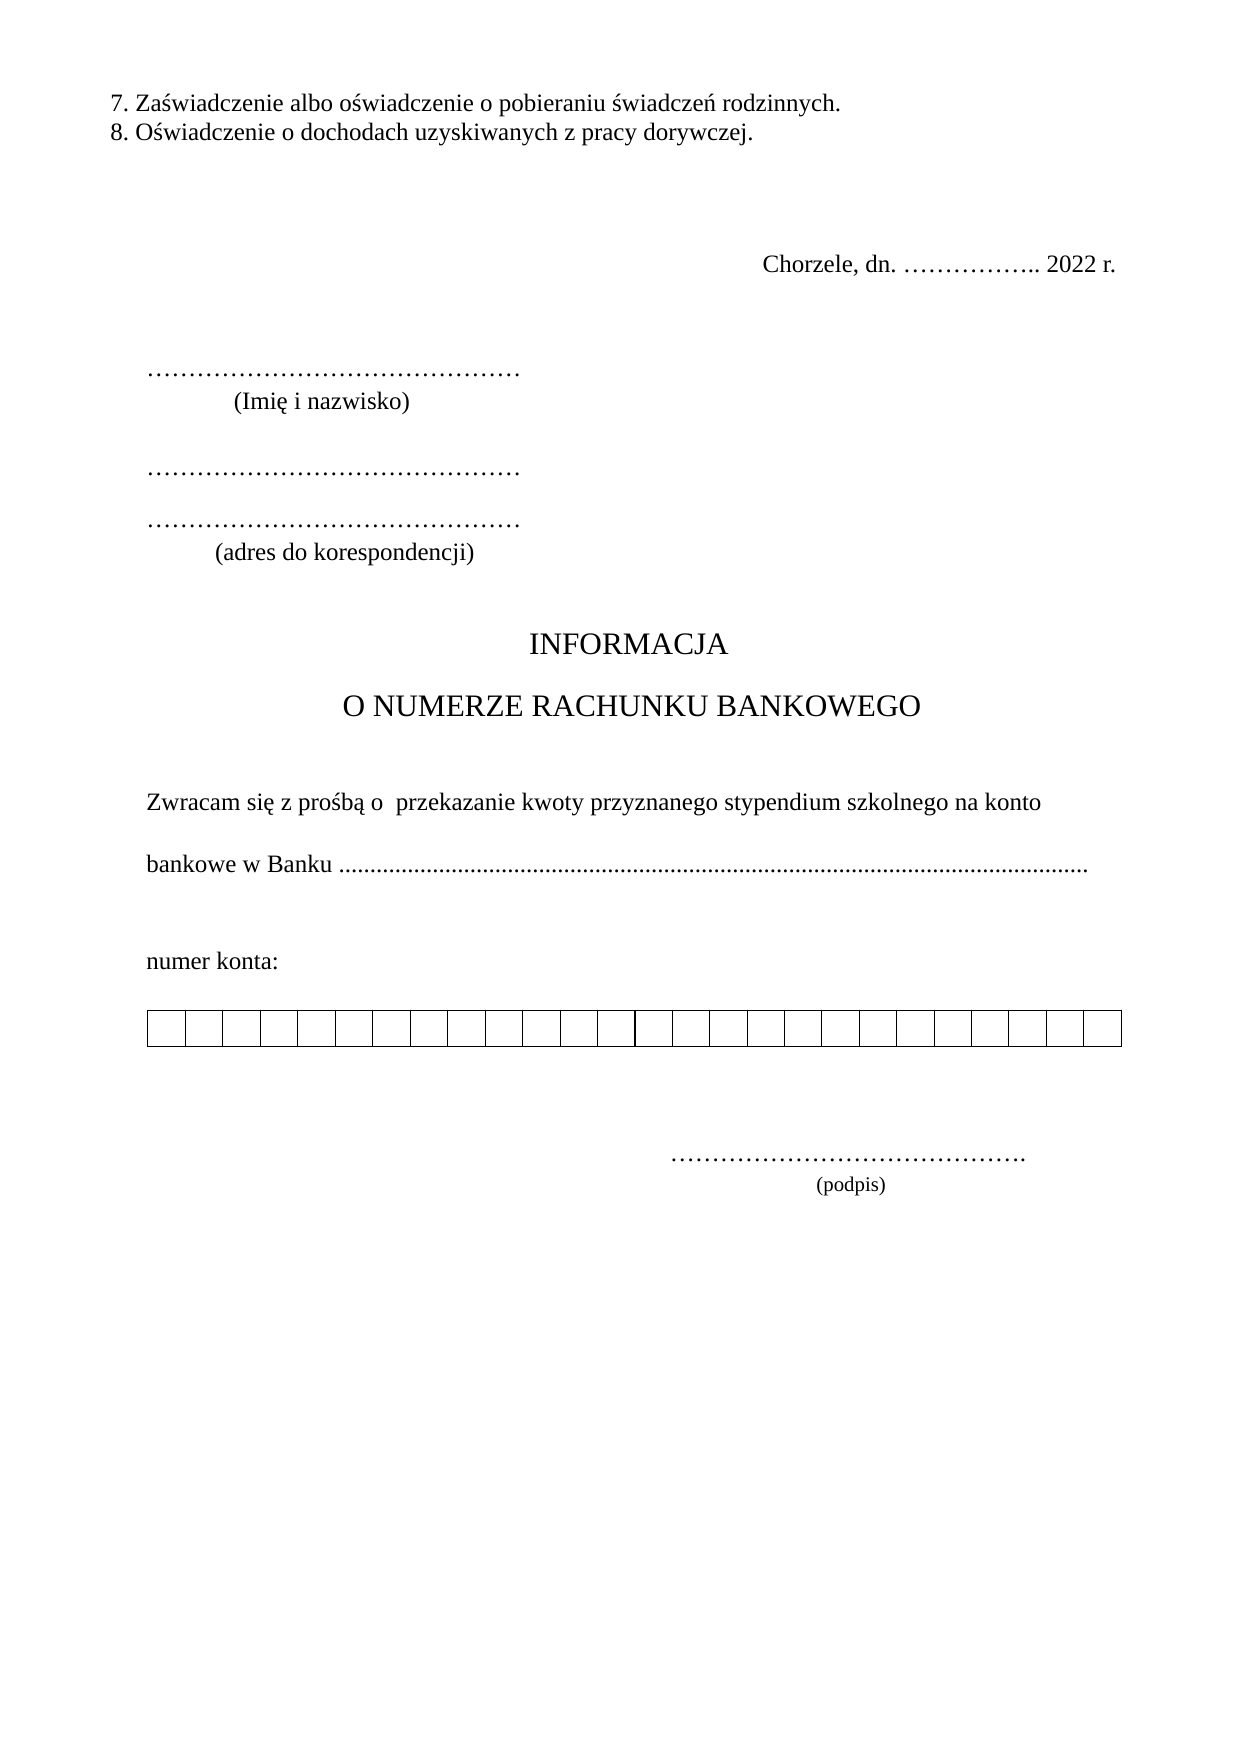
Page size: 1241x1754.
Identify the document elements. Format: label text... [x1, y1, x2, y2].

table_header [1047, 1011, 1083, 1046]
table_header [373, 1011, 410, 1046]
text ……………………………………… [146, 452, 1124, 481]
table_header [822, 1011, 859, 1046]
table_header [223, 1011, 260, 1046]
text numer konta: [146, 946, 1122, 974]
text 8. Oświadczenie o dochodach uzyskiwanych z pracy dorywczej. [110, 117, 1122, 146]
table_header [673, 1011, 709, 1046]
table_header [486, 1011, 522, 1046]
text ……………………………………… [146, 353, 1124, 381]
table_header [785, 1011, 821, 1046]
text Chorzele, dn. …………….. 2022 r. [148, 249, 1122, 278]
text INFORMACJA [148, 625, 1124, 661]
table_header [561, 1011, 597, 1046]
table_header [598, 1011, 634, 1046]
table_header [186, 1011, 222, 1046]
table_header [336, 1011, 372, 1046]
table_header [1009, 1011, 1046, 1046]
table_header [935, 1011, 971, 1046]
table_header [261, 1011, 297, 1046]
table_header [298, 1011, 335, 1046]
table_header [523, 1011, 560, 1046]
table_header [748, 1011, 784, 1046]
text Zwracam się z prośbą o przekazanie kwoty przyznanego stypendium szkolnego na konto [146, 787, 1122, 815]
text (adres do korespondencji) [146, 537, 1124, 566]
text bankowe w Banku ........................................................................................................................ [146, 849, 1122, 878]
table_header [972, 1011, 1008, 1046]
text O NUMERZE RACHUNKU BANKOWEGO [148, 687, 1124, 723]
table_header [448, 1011, 485, 1046]
text ……………………………………. [146, 1138, 1122, 1167]
table_header [897, 1011, 934, 1046]
text 7. Zaświadczenie albo oświadczenie o pobieraniu świadczeń rodzinnych. [110, 88, 1122, 117]
table_header [710, 1011, 747, 1046]
table_header [860, 1011, 896, 1046]
text (Imię i nazwisko) [146, 386, 1124, 414]
text (podpis) [148, 1172, 1122, 1196]
table_header [1084, 1011, 1121, 1046]
text ……………………………………… [146, 504, 1124, 533]
table_header [411, 1011, 447, 1046]
table_header [636, 1011, 672, 1046]
table_header [148, 1011, 185, 1046]
